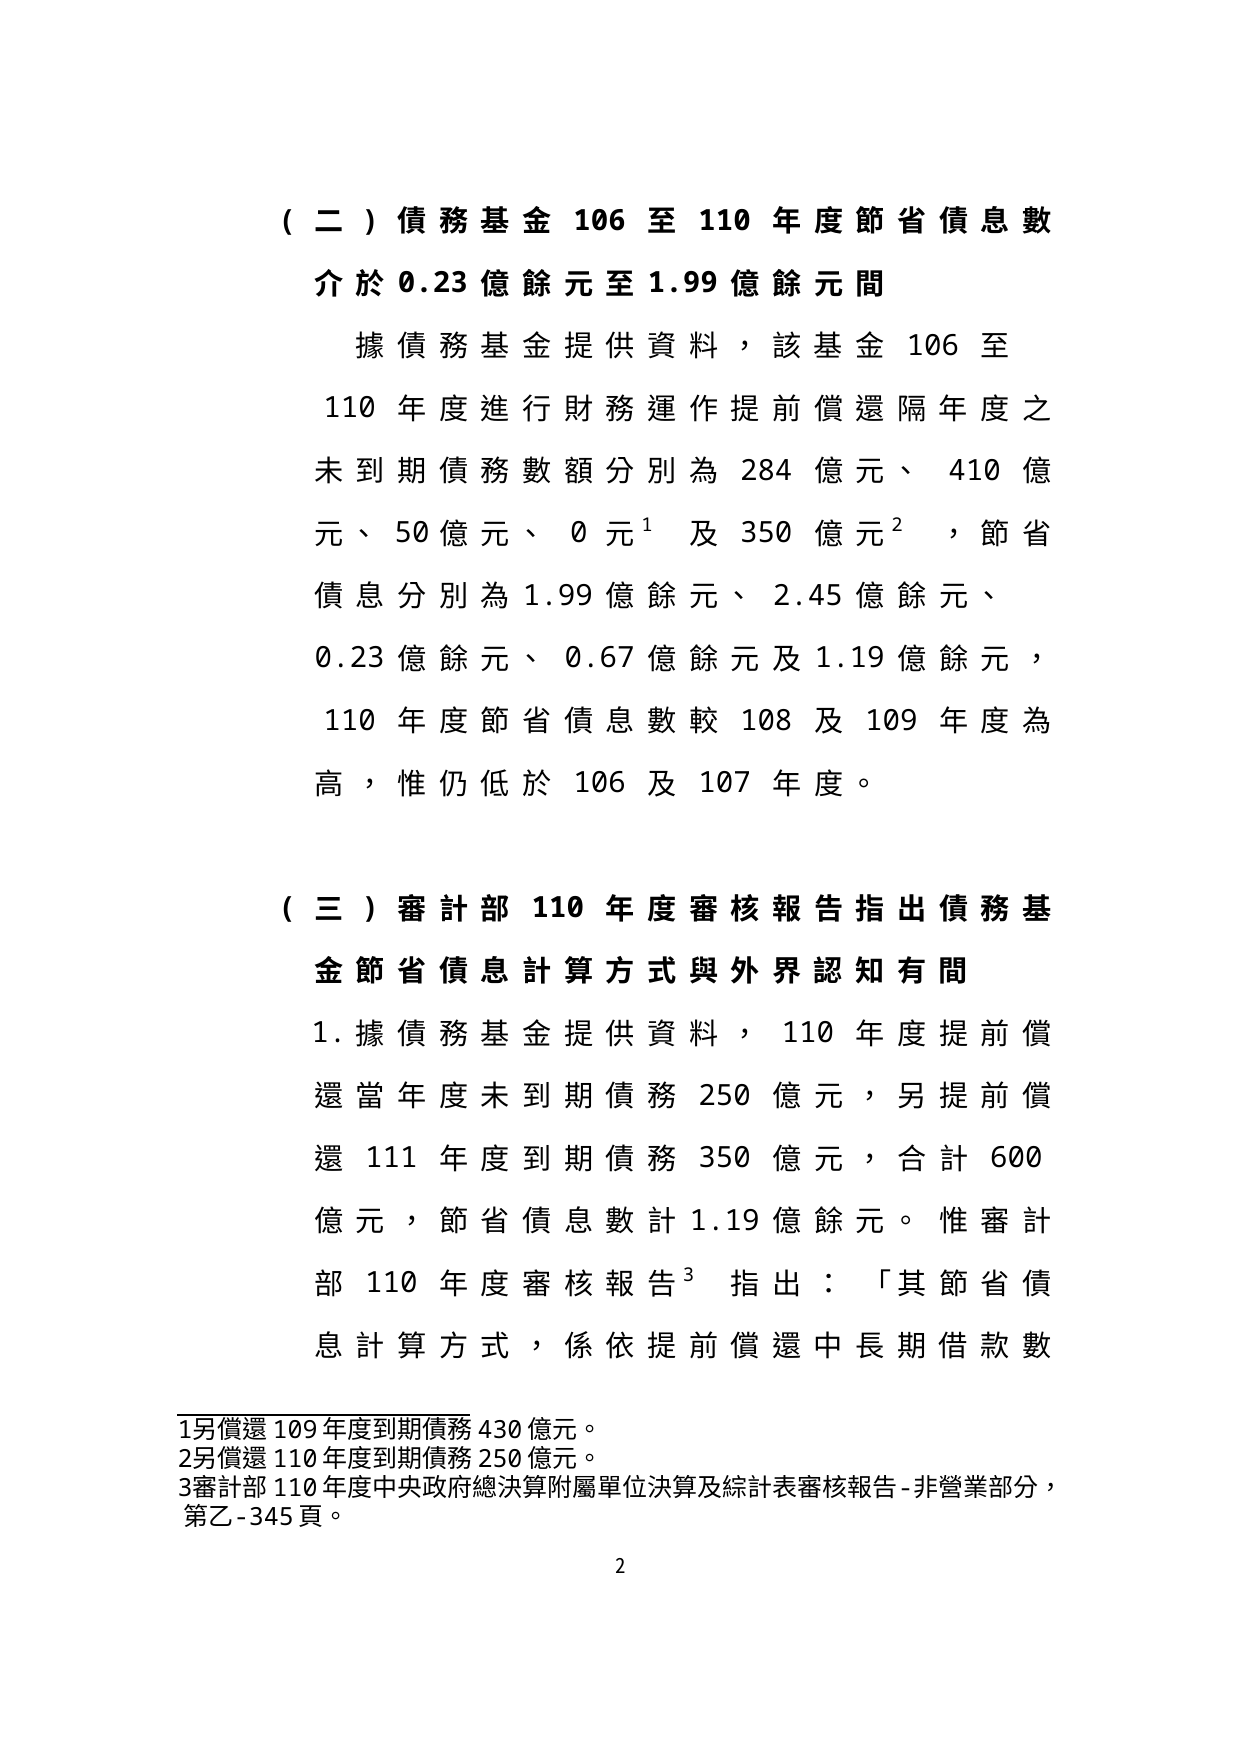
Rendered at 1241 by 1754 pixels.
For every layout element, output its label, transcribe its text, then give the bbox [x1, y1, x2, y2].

text 另償還110年度到期債務250億元。 [177, 1444, 1063, 1473]
text 另償還109年度到期債務430億元。 [177, 1415, 1063, 1444]
text 據債務基金提供資料，該基金106至110年度進行財務運作提前償還隔年度之未到期債務數額分別為284億元、410億元、50億元、0元及350億元，節省債息分別為1.99億餘元、2.45億餘元、0.23億餘元、0.67億餘元及1.19億餘元，110年度節省債息數較108及109年度為高，惟仍低於106及107年度。 [271, 302, 1058, 802]
text (二)債務基金106至110年度節省債息數介於0.23億餘元至1.99億餘元間 [242, 177, 1058, 302]
text 審計部110年度中央政府總決算附屬單位決算及綜計表審核報告-非營業部分，第乙-345頁。 [177, 1473, 1063, 1532]
text (三)審計部110年度審核報告指出債務基金節省債息計算方式與外界認知有間 [242, 865, 1058, 990]
text 1.據債務基金提供資料，110年度提前償還當年度未到期債務250億元，另提前償還111年度到期債務350億元，合計600億元，節省債息數計1.19億餘元。惟審計部110年度審核報告指出：「其節省債息計算方式，係依提前償還中長期借款數 [271, 990, 1058, 1365]
